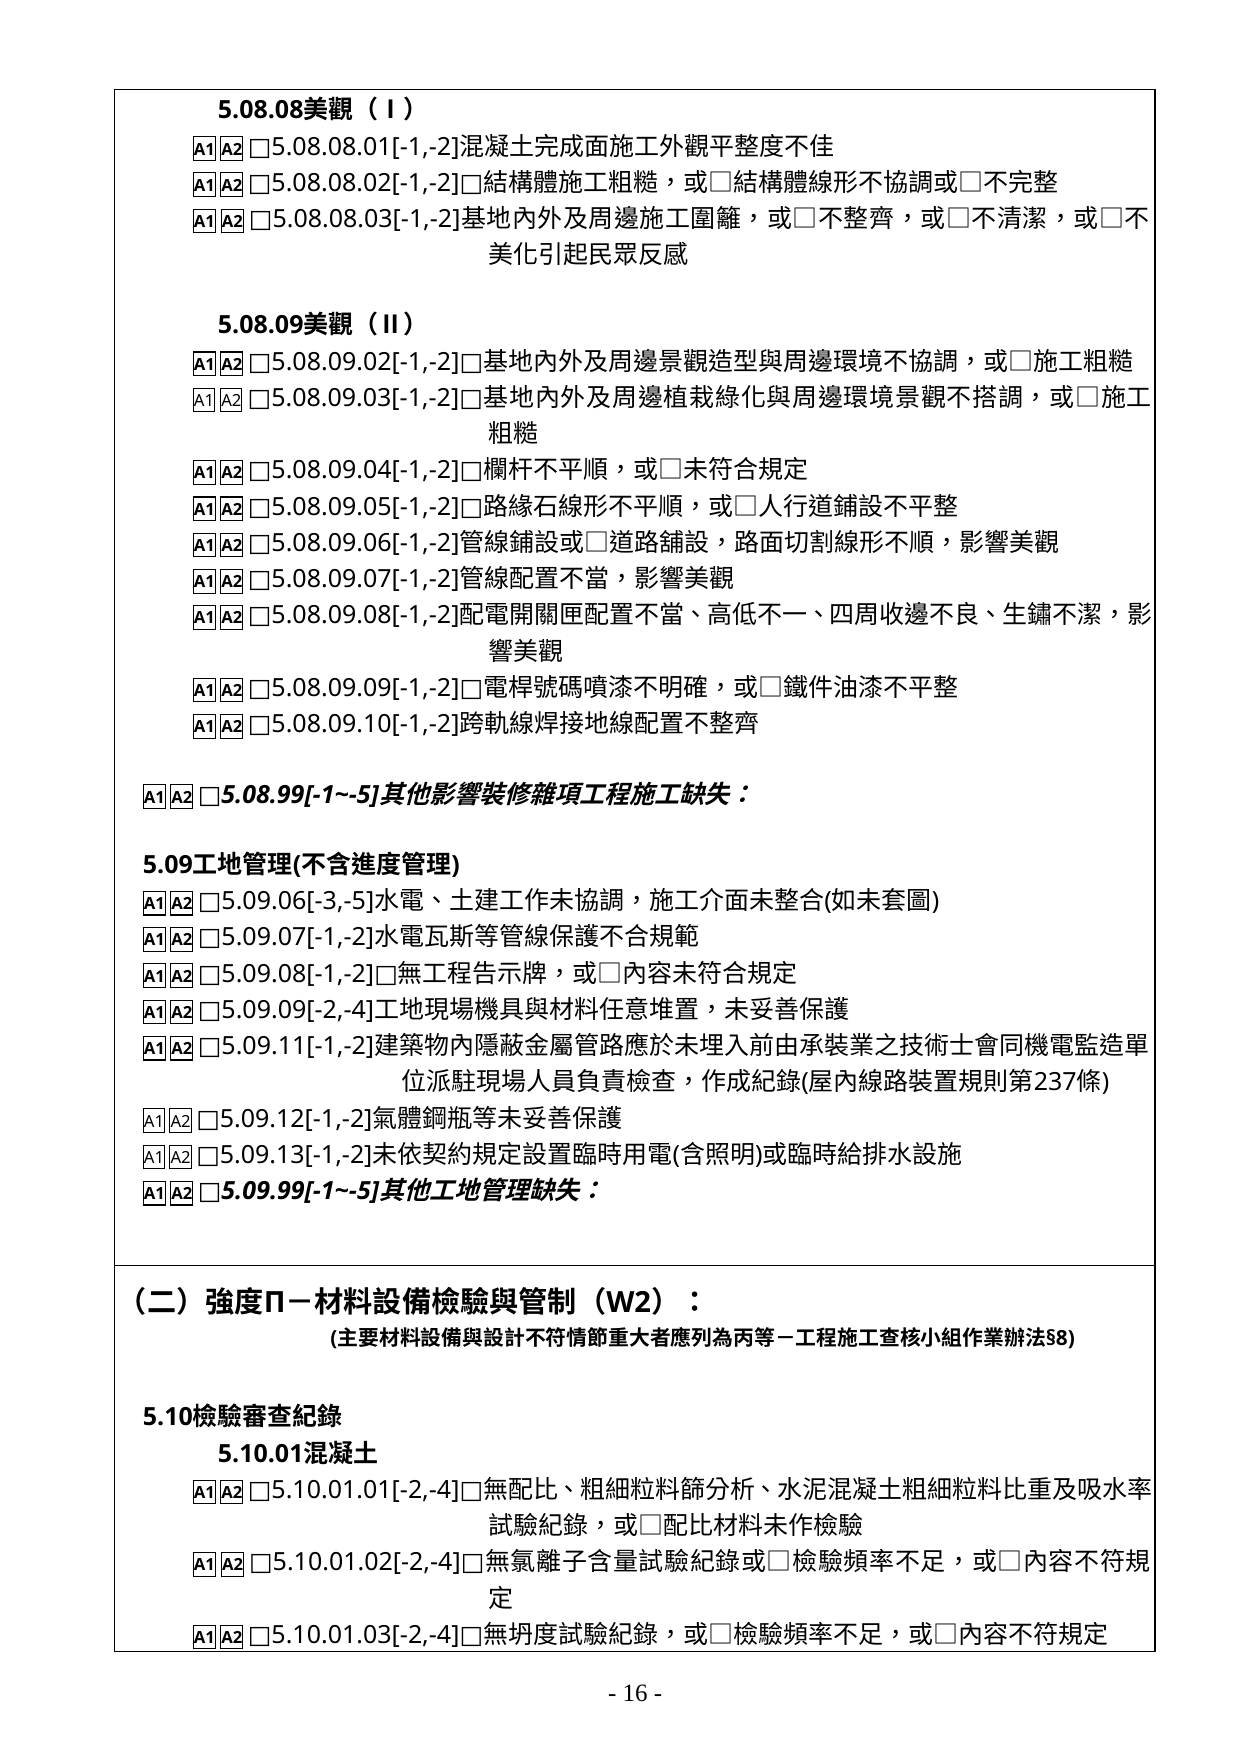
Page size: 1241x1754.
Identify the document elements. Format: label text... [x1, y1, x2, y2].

table_cell （一）強度Ι－混凝土、鋼筋(構)、模板、土方、結構體、裝修…等：（W1） (主要結構與設計不符情節重大者應列為丙等－工程施工查核小組作業辦法§8) 5.01混凝土施工 A1 A2 □5.01.01[-3,-5]混凝土澆置、搗實不合規範，有冷縫、蜂窩或孔洞產生 A1 A2 □5.01.02[-2,-4]混凝土養護不合規範，塑性收縮造成裂縫 A1 A2 □5.01.03[-2,-4]混凝土完成面垂直及水平度不合規範 A1 A2 □5.01.04[-2,-4]混凝土表面殘留雜物(如鐵絲、鐵件、模板) A1 A2 □5.01.05[-2,-4]□施工縫及伸縮縫(含填縫材料施作)留設不當，或□施作不當，或□未設置 A1 A2 □5.01.06[-2,-4]混凝土澆置爆模或爆管 A1 A2 □5.01.07[-2,-4]高流動性混凝土灌漿後流動性變差，造成析離及泌漿 A1 A2 □5.01.08[-2,-4]自充填混凝土骨材沈澱 A1 A2 □5.01.99[-1~-5]其他混凝土施工缺失： 5.02鋼筋施工 A1 A2 □5.02.01[-3,-5]□主筋或箍筋未綁紮固定確實，或□箍（繫）筋、彎鉤綁紮不合規範要求 A1 A2 □5.02.02[-3,-5]□鋼筋號數不符，或□數量不符，或□間距不符規定，或□未繪製施工大樣圖 A1 A2 □5.02.03[-3,-5]□鋼筋搭接長度不足，或□柱筋搭接集中同一斷面 A1 A2 □5.02.04[-3,-5]□彎鉤角度不符，或□延長度不足 A1 A2 □5.02.05[-2,-4]□未使用間隔器、墊塊，□保護層不符規定 A1 A2 □5.02.06[-1,-2]□預留鋼筋長度不足，或□未設置，或□間距過大 A1 A2 □5.02.07[-3,-5]鋼筋配置過度緊密(小於25mm)，影響混凝土澆置 A1 A2 □5.02.08[-1,-2]□開口，或□角隅未設補強筋，或□設置不合規範要求 A1 A2 □5.02.09[-3,-5]樑柱接頭錨定彎曲位置未超過柱中心線 A1 A2 □5.02.10[-3,-5]大小樑交接處，小樑主筋錨定之彎曲位置未深入大樑15公分，或□不符規定 A1 A2 □5.02.11[-1,-2]□鋼筋表面浮銹嚴重影響截面積，或□有油圬或混凝土殘渣 A1 A2 □5.02.12[-1,-2]鋼筋籠焊接不合規範 A1 A2 □5.02.13[-1,-2]□鋼筋續接器裝設不良，或□鏽蝕嚴重 A1 A2 □5.02.99[-1~-5]其他鋼筋施工缺失： 5.03模板施工 A1 A2 □5.03.01[-3,-5]□模板使用過度，品質不良破損、翹曲，或□模板規格不符契約要求 A1 A2 □5.03.02[-1,-2]□模板未整理，□未塗模板油或塗黑色劣質油 A1 A2 □5.03.03[-3,-5]□模板不緊密，漏漿，或□固定間距之隔件設置不良 A1 A2 □5.03.04[-3,-5]□模板支撐間距過大、歪斜、基底不穩，或□水平繫條、斜撐等設置不良，或□未設置 A1 A2 □5.03.05[-1,-2]模板組立歪斜 A1 A2 □5.03.06[-1,-2]未預留開口處及預埋物固定不當(如電梯按鈕、穿樑套管、水電配管) A1 A2 □5.03.07[-2,-4]□模板內殘留雜物(如木屑、瓶罐)未清理，或□未設清潔孔 A1 A2 □5.03.99[-1~-5]其他模板施工缺失： 5.04鋼構施工 5.04.00鋼構廠內製作 A1 A2 □5.04.01[-2,-4]鋼板於進料後未依契約規定預塗底漆 A1 A2 □5.04.02[-2,-4]鋼板表面劃線後，在鋼板上遺留痕跡未修補、銲接前切割斷面粗糙度或凹陷深度不符規定 A1 A2 □5.04.03[-3,-5]抽查合格之螺栓孔邊緣仍無勻整、有破裂及凹凸之鋸齒形痕跡或孔徑、孔邊距、間距及數量不符規定 A1 A2 □5.04.04[-3,-5]構件銲接前之組合位置或銲接方式不符規定 A1 A2 □5.04.05[-3,-5]銲材保管方式不當，施工前未確實乾燥，銲接時被銲接面有鬆屑、碴銹、油脂等物，或銲縫兩側規定寬度範圍內防銹底漆無刮除 A1 A2 □5.04.06[-3,-5]□抽查合格之銲道仍有缺陷，或□非破壞檢測方式不符規定 A1 A2 □5.04.07[-3,-5]抽查合格之剪力釘錘擊彎曲試驗仍有不符規定 A1 A2 □5.04.08[-3,-5]抽查合格之構件尺寸或組合後情形仍有不符規定 A1 A2 □5.04.09[-3,-5]抽查合格之構件試拼裝精度仍有不符規定 A1 A2 □5.04.10[-3,-5]抽查合格之塗裝仍有膜厚不符規定 A1 A2 □5.04.11[-2,-4]塗裝後之構件儲存不符規定 5.04.50工地現場組裝 A1 A2 □5.04.51[-1,-2]工地接合部分之空隙不符規定 A1 A2 □5.04.52[-1,-2]螺栓接合情形不符規定 A1 A2 □5.04.53[-1,-2]構件安裝完成位置不符規定 A1 A2 □5.04.54[-1,-2]構件安裝完成高程不符規定 A1 A2 □5.04.55[-1,-2]構件銲接前之組合位置或銲接方式不符規定 A1 A2 □5.04.56[-1,-2]銲材保管方式不當，施工前未確實乾燥，銲接時被銲接面有鬆屑、碴銹、油脂等物，或銲縫兩側規定寬度範圍內防銹底漆無刮除 A1 A2 □5.04.57[-3,-5]抽查合格之銲道仍有缺陷或非破壞檢測方式不符規定 A1 A2 □5.04.58[-3,-5]抽查合格之剪力釘錘擊彎曲試驗仍有不符規定 A1 A2 □5.04.59[-1,-2]構件安裝架設完成後未補塗裝或銹蝕 A1 A2 □5.04.60[-1,-2]抽查合格之補塗裝仍有膜厚、防火被覆或防火材料厚度不足 A1 A2 □5.04.99[-1~-5]其他鋼構施工缺失： 5.05環境生態保育 A1 A2 □5.05.01[-1,-2]施工機具或設備產生嚴重噪音，影響環境安寧 A1 A2 □5.05.02[-2,-4]□現場塵土飛揚，或□施工機具排放黑煙，或□運輸載具未依「交通工具空氣污染物排放標準」規定使用95年10月01日後出廠之柴油車等空氣污染處理未妥當 A1 A2 □5.05.03[-1,-2]□放流水等水污染處理未妥當，或□施工產生廢棄污泥，影響環境 A1 A2 □5.05.04[-1,-2]營建剩餘土石方、其他廢棄物處理未妥當 A1 A2 □5.05.05[-1,-2]進出工區車輛未清洗，污染工地周遭附近路面 A1 A2 □5.05.06[-1,-2]工區週遭原有樹木，□未加維護，或□任意砍伐，影響環境生態 A1 A2 □5.05.07[-1,-2]工區門禁管制不實，閒雜人員隨意進出，導致工地環境紛亂，難以管制 A1 A2 □5.05.08[-1,-2]工地積水未處理，影響環境衛生及安全 A1 A2 □5.05.09[-1,-2]垃圾及廢棄物未清理，影響環境，或□未符合規定 A1 A2 □5.05.10[-1,-2]未確實執行工區周邊街道洗掃作業 A1 A2 □5.05.11[-1,-2]未加強工地出入口污染管制作業 A1 A2 □5.05.12[-1,-2]未依照「營建工程空氣污染防制設施管理辦法」之規定，加強工區內污染防制措施 A1 A2 □5.05.13[-1,-2]工地環境區劃未落實(如工作、吸煙、餐飲、休息區) A1 A2 □5.05.14[-1,-2]施工過程未維護工程附近生態環境，未重視動植物棲地之維護 A1 A2 □5.05.99[-1~-5]其他環保生態保育缺失： 5.06土方工程施工 A1 A2 □5.06.01[-3,-5]回填土□未分層夯實，或□無紀錄 A1 A2 □5.06.02[-3,-5]□回填材料或級配料不符合規範 A1 A2 □5.06.03[-1,-2]□擋土牆回填土高度或□斷面不足 A1 A2 □5.06.04[-1,-2]□開挖或回填土面高程或□斷面不符 A1 A2 □5.06.05[-3,-5]回填料含有機物、木材或其他雜物 A1 A2 □5.06.06[-1,-2]回填區內積水未處理 A1 A2 □5.06.99[-1~-5]其他土方工程施工缺失： 5.07工程施工 5.07.01一般施工 A1 A2 □5.07.01.01[-3,-5]□結構物尺寸或□材料設備之規格與設計圖不符 A1 A2 □5.07.01.02[-1,-2]樓梯級高、級深差異過大 A1 A2 □5.07.01.03[-1,-2]建物伸縮縫設置位置/方式與設計圖不符 A1 A2 □5.07.01.04[-1,-2]停車場車道入口處高度不足 A1 A2 □5.07.01.05[-1,-2]□排水設施（如污水管、排水溝、截水溝、排水管、抽水井、點井、人行道等）配置不當，或□阻塞，或□坡度不當 A1 A2 □5.07.01.06[-1,-2]欄杆、扶手設置不合規範，焊接部份未填滿 A1 A2 □5.07.01.07[-3,-5]有漏水現象 A1 A2 □5.07.01.08[-3,-5]□防水層破壞，或□未設置 A1 A2 □5.07.01.09[-3,-5]□屋頂洩水坡度不當，或□未設泛水 A1 A2 □5.07.01.10[-2,-4]排水不良，有積水現象 A1 A2 □5.07.01.11[-1,-2]□落水罩設置不當，或□數量不符 A1 A2 □5.07.01.12[-3,-5]擋土牆排水管背後未設濾層 A1 A2 □5.07.01.13[-1,-2]□擋土牆洩水孔間距與設計圖不符，或□排列不整齊，或□洩水孔阻塞 A1 A2 □5.07.01.14[-1,-2]測量及放樣未落實 A1 A2 □5.07.01.15[-1,-2]□未設置止水帶，或□止水帶施作不當 A1 A2 □5.07.01.99[-1~-5]其他一般施工缺失： 5.07.02水利、道路及護坡施工 A1 A2 □5.07.02.01[-1,-2]□蛇籠護坡卵石粒徑過大，或□未填滿 A1 A2 □5.07.02.02[-1,-2]蛇籠堆置方式不合規範 A1 A2 □5.07.02.03[-1,-2]卵石堆砌不合規範 A1 A2 □5.07.02.04[-1,-2]噴凝土厚度不均勻 A1 A2 □5.07.02.05[-1,-2]□地錨位置間距太大 A1 A2 □5.07.02.06[-2,-4]□地錨施加預力不足，或□過高 A1 A2 □5.07.02.07[-1,-2]側溝排水坡度不符 A1 A2 □5.07.02.08[-1,-2]□紐澤西護欄下之排水孔設置不合規範，或□路面排水高程設置不合規範 A1 A2 □5.07.02.09[-1,-2]□緣石及人行道鋪設不合規範，或□未適當保護致破損或污染 A1 A2 □5.07.02.10[-2,-4]混凝土管或箱涵接頭未封固漏水 A1 A2 □5.07.02.11[-3,-5]□路基或瀝青混凝土厚度不足，或□平整度不佳，或□未分層夯實，或□回填料不符合規定 A1 A2 □5.07.02.12[-3,-5]瀝青舖面壓實度不合規範，或□未依規範分層鋪設，或□未分層噴灑黏層，或□有粒料分離現象 A1 A2 □5.07.02.13[-1,-2]縱橫斷面坡度不符 A1 A2 □5.07.02.14[-1,-2]機電設備接地不合規範 A1 A2 □5.07.02.15[-1,-2]機電設備基座錨定不合規範 A1 A2 □5.07.02.16[-1,-2]閘門與導槽密合度不合規範 A1 A2 □5.07.02.17[-1,-2]舌閥裝置不合規範 A1 A2 □5.07.02.18[-1,-2]交通標誌、標線或號誌裝設不合規範 A1 A2 □5.07.02.19[-3,-5]邊坡保護(如植生、邊坡擋土設施、護坡排水等)施作不合規範 A1 A2 □5.07.02.20[-3,-5]隧道開挖作業施工不合規範 A1 A2 □5.07.02.21[-3,-5]隧道支撐工施工不合規範 A1 A2 □5.07.02.22[-1,-2]隧道混凝土襯面施工不合規範 A1 A2 □5.07.02.23[-1,-2]未實施機電設備測試及試運轉 A1 A2 □5.07.02.24[-1,-2]未落實國土保安、復育措施 A1 A2 □5.07.02.25[-1,-2]路面坑洞修補不確實，或□修補後未回復劃設標線 A1 A2 □5.07.02.26[-1,-2]開口契約未依規定落實巡查頻率，或□修復區域採方正切割方式修補 A1 A2 □5.07.02.99[-1~-5]其他水利道路及護坡施工缺失： 5.07.03橋梁工程施工 A1 A2 □5.07.03.01[-1,-2]橋梁支承基座平整度不合規範 A1 A2 □5.07.03.02[-1,-2]橋梁伸縮縫施作不合規範 A1 A2 □5.07.03.03[-1,-2]路面坡度洩水不合規範 A1 A2 □5.07.03.05[-1,-2]□攔污柵欄及進水口裝設不合規範，或□間距過大 A1 A2 □5.07.03.06[-1,-2]□欄杆、扶手設置不合規範，或□焊接部份未填滿 A1 A2 □5.07.03.07[-3,-5]□橋梁深基礎打設樁或場鑄樁之尺寸不符，或□施作不合規範 A1 A2 □5.07.03.08[-3,-5]□橋梁深基礎沈箱之尺寸不符，或□施工不合規範 A1 A2 □5.07.03.09[-3,-5]橋梁預力系統施工不合規範 A1 A2 □5.07.03.10[-3,-5]橋台與橋面版高程控制不佳，致銜接不合規範 A1 A2 □5.07.03.99[-1~-5]其他橋梁工程施工缺失： 5.07.04電氣、弱電、號誌施工 A1 A2 □5.07.04.01[-1,-2]□管線材料不符，或□纜線規格不符，或□線槽材料不符，□接線端子規格不合規範，□電導線管、電纜架、導線槽配線不合規範 A1 A2 □5.07.04.02[-3,-5]□管路排置過密不合規範，或□線槽排列不整、間距過大 A1 A2 □5.07.04.03[-1,-2]□管路保護層不足，管路、電線施工中未防護，放樣不實，或□埋設式線槽埋設深度不足，□電導線管、電纜架、導線槽安裝不合規範 A1 A2 □5.07.04.04[-2,-4]□管路出口未施作喇叭口，或□佈放纜線完成線頭未做防水處理 A1 A2 □5.07.04.05[-1,-2]□管線材料未整理、堆置不當，或□雜物未清理 A1 A2 □5.07.04.06[-1,-2]電氣室、機械室、發電機室及厠所通風不合規範 A1 A2 □5.07.04.07[-1,-2]高低壓配電盤、分電箱、出線盒、固定架、螺絲生銹不潔，或□烤漆、鍍鋅厚度不足，電纜架陽極處理厚度不足 A1 A2 □5.07.04.08[-1,-2]□電氣設備設置位置不當、固定不當，螺栓根數不足、露出螺牙數不足，或□垂直或水平管路固定不合規範 A1 A2 □5.07.04.09[-1,-2]□管路穿越外牆處未施作止水措施，或□施作不合規範 A1 A2 □5.07.04.10[-1,-2]□配線箱內之配線及端子凌亂，或□配線箱埋設不良 A1 A2 □5.07.04.11[-1,-2]弱電線路配管未與其他管線保持安全距離 A1 A2 □5.07.04.12[-1,-2]管路與設備之間未使用軟管連接 A1 A2 □5.07.04.13[-1,-2]管路通過建築物之伸縮縫或分隔處，未使用金屬防水軟管連接 A1 A2 □5.07.04.14[-1,-2]管路穿越防火區牆未以防火材料填充 A1 A2 □5.07.04.15[-3,-5]未預埋穿樑(板)套管或設置牆面開口 A1 A2 □5.07.04.16[-1,-2]高低壓配電盤內設備器材之規格，未符合規範 A1 A2 □5.07.04.17[-2,-4]高低壓配電盤箱體及設備，加熱器未正常動作 A1 A2 □5.07.04.18[-1,-2]高低壓配電盤保護電驛之設定值，未符合保護協調之要求 A1 A2 □5.07.04.19[-1,-2]□高低壓配電盤、分電箱線路之絕緣電阻值，未符合規定，或□電線迴路兩端未標示，導線連接方式不合規範 A1 A2 □5.07.04.20[-1,-2]高壓電力電纜未依規定施作電纜頭 A1 A2 □5.07.04.21[-1,-2]□檢驗電源相序不正確，或□照度未量測 A1 A2 □5.07.04.22[-1,-2]□電視出口之DB值，未符合規定，或□未量測，或□迴路兩端未標示 A1 A2 □5.07.04.23[-1,-2]□電信出口線路，未依規定做檢測，或□迴路兩端未標示 A1 A2 □5.07.04.24[-1,-2]高低壓配電盤、高低壓變壓器、電容盤之溫控及通風功能不正常 A1 A2 □5.07.04.25[-1,-2]□發電機未依規定固定，或□未依規定設置避震裝置 A1 A2 □5.07.04.26[-1,-2]□發電機油箱未依規定設置防油堤、集油坑及接地，或□透氣管未配至戶外，或□未設置不銹鋼濾網，或□連接發電機之各種管路未使用軟管 A1 A2 □5.07.04.27[-1,-2]高低壓配電盤、變壓器基座未預留固定螺絲座 A1 A2 □5.07.04.28[-1,-2]□高低壓配電盤、分電箱、電氣設備防塵防水IP等級不合規範，或□未設置銘牌，或□電氣設備、管路施工中未防護 A1 A2 □5.07.04.29[-1,-2]高低壓配電盤設備及配線端子未鎖緊 A1 A2 □5.07.04.30[-1,-2]機電設備未測試及試運轉 A1 A2 □5.07.04.99[-1~-5]其他電氣、弱電、號誌施工缺失： 5.07.05給排水、污水等管路施工 A1 A2 □5.07.05.01[-1,-2]鋼筋混凝土澆置前及粉光前，給排水管路試壓力不足，或□時間不夠(10kg/cm2,1hr以上) A1 A2 □5.07.05.02[-2,-4]□給、排、污、廢水管路漏水，或□未作高程檢測，或□未作TV檢測 A1 A2 □5.07.05.03[-1,-2]穿樑(板)套管未依規定設置，或□設置不當 A1 A2 □5.07.05.04[-2,-4]□給、排、污、廢水管材料不符，或□施作不合規範、洩水坡度不足，或□高程不合規範，或□水箱洩水坡度不合規範，或□水箱未設置集水坑 A1 A2 □5.07.05.05[-1,-2]□清潔口設置不合規範或□未設置存水彎 A1 A2 □5.07.05.06[-1,-2]□管路進行方向改變時，未採用順水T之型式，或□未以兩個 45度彎頭銜接，或□管路銜接位置不合規範 A1 A2 □5.07.05.07[-1,-2]□管路吊架不穩固，或□固定架間距未依規定施作，或□螺栓、法蘭、墊片等，未依規定設置，或□不同金屬互相接觸未適當隔絕 A1 A2 □5.07.05.08[-1,-2]管路顏色、水流方向未標示 A1 A2 □5.07.05.09[-1,-2]□通氣管、透氣管裝設不合規範，或□出口未裝設防蟲網 A1 A2 □5.07.05.10[-1,-2]□管路出口、設備排水口未施以保護，易遭異物阻塞，或□排水口設置不當 A1 A2 □5.07.05.11[-1,-2]□幫浦未依規定固定，或□未依規定設置避震裝置 A1 A2 □5.07.05.12[-1,-2]機電設備未測試及試運轉 A1 A2 □5.07.05.13[-1,-2]□電氣室、發電機室、電信室上方有水管經過，或□飲用水水箱上方有排水管經過 A1 A2 □5.07.05.99[-1~-5]其他給排水、污水等管路施工缺失： 5.07.06接地工程施工 A1 A2 □5.07.06.01[-1,-2]□接地測試箱施作不合規範，或□中性線匯流排、接地匯流排施作不合規範，或□避雷針、避雷器下引線不合規範 A1 A2 □5.07.06.02[-1,-2]□設備接地施作不合規範，如接地棒設置位置、深度不適當，或接地線規格、導線顏色、位置不正確等，或□未施作止水措施 A1 A2 □5.07.06.03[-3,-5]□避雷、電力及弱電之接地系統未各自獨立，或□接地棒間距不足，CPE極排列不合規範 A1 A2 □5.07.06.04[-1,-2]接地電阻值高於標準值或契約規定值 A1 A2 □5.07.06.05[-1,-2]□裸銅導線鬆開或斷股，或□焊接模不乾淨或破損，或□火藥量不足 A1 A2 □5.07.06.06[-1,-2]□高低壓配電盤，或□分電盤，或□電氣設備，未施作接地系統 A1 A2 □5.07.06.07[-1,-2]□接地匯流排規格不合規範，或□接地線未使用O型端子 A1 A2 □5.07.06.99[-1~-5]其他接地工程施工缺失： 5.07.07消防施工 A1 A2 □5.07.07.01[-1,-2]□焊接處防銹未處理，或□銲材保管不當 A1 A2 □5.07.07.02[-3,-5]□穿樑(板)套管未設置，或□與水電其他管路要徑相互抵觸 A1 A2 □5.07.07.03[-1,-2]管路及灑水頭配置不當 A1 A2 □5.07.07.04[-1,-2]預埋消防栓箱及綜合警報器箱未保護 A1 A2 □5.07.07.05[-1,-2]箱體生銹不潔 A1 A2 □5.07.07.06[-1,-2]□消防探測器裝置位置不當，或□探測區域設置不當（應距回風口小於1M，距出風口1.5M以上） A1 A2 □5.07.07.07[-1,-2]水平或垂直管路固定架未依規定施作 A1 A2 □5.07.07.08[-1,-2]出入口寬度或高度，或樓版(天花板)淨高不符設計或法規 A1 A2 □5.07.07.09[-1,-2]消防送水口高度未介於0.5M～1.0M之間 A1 A2 □5.07.07.10[-1,-2]消防滅火及逃生設備、火警受信總機設置及配線未符規定，或□未與外氣空調箱連鎖 A1 A2 □5.07.07.11[-1,-2]警報器或廣播裝置配線及配管之材質未符要求 A1 A2 □5.07.07.12[-1,-2]感知器之配管及安裝位置錯誤，造成結構體完成後打鑿 A1 A2 □5.07.07.13[-1,-2]□火警自動警報設備，或□緊急廣播設備之配線未依屋內線路裝置規則等規定設置，或□導線絕緣電阻不合規範，或□揚聲器、警鈴音壓不合規範 A1 A2 □5.07.07.14[-1,-2]手動報警機、標示燈及火警警鈴未依規定設置 A1 A2 □5.07.07.15[-1,-2]避難器之設備不符法規之規定 A1 A2 □5.07.07.16[-1,-2]逃生指示裝置之地點不符規定 A1 A2 □5.07.07.17[-1,-2]□避難方向指示燈，及避難指標裝置高度不符規定，或□指示方向錯誤 A1 A2 □5.07.07.18[-1,-2]緩降機下降空間有突出物或無法一次到達地面 A1 A2 □5.07.07.19[-1,-2]消防設備未經中央消防主管機關認同，裝設後不得使用 A1 A2 □5.07.07.20[-1,-2]地下室排風機或排風風管在設計時，未考量停車位高程淨空間法規規定2.1M以上，導致停車位淨空間不合規定 A1 A2 □5.07.07.21[-2,-4]緊急排煙管道之風管設計及施工不良 A1 A2 □5.07.07.22[-2,-4]□排煙設備設置不符規定，或□緊急排煙設備之風機與預備電源之連結不當，或□防火區劃鐵捲門配管配線未符合規範 A1 A2 □5.07.07.23[-2,-4]消防栓配管焊接或熔接後有污粒殘留或未清除，致易發生管路銜接處漏水現象 A1 A2 □5.07.07.24[-1,-2]配管長度不正確，致有彈起或歪斜的現象 A1 A2 □5.07.07.25[-1,-2]泡沫、撒水頭安裝位置不當，如未避開風管機、電纜架等設施 A1 A2 □5.07.07.26[-1,-2]泡沫撒水系統之感知撒水頭離頂版間距，超出法定尺寸 A1 A2 □5.07.07.27[-1,-2]□加壓送水系統無加壓試水紀錄或試驗結果不符法規規定或設計要求或□時間不夠 A1 A2 □5.07.07.28[-1,-2]泡沫滅火或自動撒水設備區域(B1F以下及11F以上)，未設計排水設施或施工不當，致排水不良 A1 A2 □5.07.07.29[-1,-2]機電設備未測試及試運轉 A1 A2 □5.07.07.99[-1~-5]其他消防施工缺失： 5.07.08空調施工 A1 A2 □5.07.08.01[-1,-2]□空調設備外形受損，或□未安裝穩固，或□未依規定設置避震裝置 A1 A2 □5.07.08.02[-1,-2]□空調管路未預留(含電氣、給水及排水)，或□補給水高層不足 A1 A2 □5.07.08.03[-1,-2]保溫水管、風管包敷不合規範，或□水平垂直管路固定架未依規定施作 A1 A2 □5.07.08.04[-1,-2]焊接處防鏽未處理 A1 A2 □5.07.08.05[-3,-5]□未設置穿樑(板)套管，或□牆面開口 A1 A2 □5.07.08.06[-1,-2]穿越防火牆未設置防火閘門及檢修口 A1 A2 □5.07.08.07[-1,-2]空調箱之冷凝排水未設置存水彎 A1 A2 □5.07.08.08[-1,-2]風管彎曲部分未使用順風片 A1 A2 □5.07.08.09[-1,-2]風管變徑後之長寬比未符規定 A1 A2 □5.07.08.10[-1,-2]機電設備未測試及試運轉 A1 A2 □5.07.08.99[-1~-5]其他空調施工缺失： 5.07.09昇降設備施工 A1 A2 □5.07.09.01[-1,-2]停車設備車箱出入口未與地面平齊 A1 A2 □5.07.09.02[-1,-2]昇降設備運轉不平穩 A1 A2 □5.07.09.03[-1,-2]指示燈、開關及聯絡裝置不正常 A1 A2 □5.07.09.04[-1,-2]□機房未設置通風散熱設備，或□位置不合規範 A1 A2 □5.07.09.05[-1,-2]機房開關箱設置位置不合規範 A1 A2 □5.07.09.06[-1,-2]門框背填混凝土未滿漿 A1 A2 □5.07.09.07[-1,-2]機電設備未測試及試運轉 A1 A2 □5.07.09.99[-1~-5]其他昇降設備施工缺失： 5.07.10(適用「傳統建築，含古蹟、歷史、文化資產」等缺失項目) 5.07.11掩埋場工程施工 A1 A2 □5.07.11.01[-1,-2]阻水工程施作不合規範 A1 A2 □5.07.11.02[-1,-2]雨水集排系統施作不合規範 A1 A2 □5.07.11.03[-1,-2]滲出水集排系統施作不合規範 A1 A2 □5.07.11.04[-1,-2]沼氣集排系統施作不合規範 A1 A2 □5.07.11.99[-1~-5]其他掩埋場工程施工缺失： 5.07.12潛盾及推進工程施工 A1 A2 □5.07.12.01[-3,-5]擋土工程施作不合規範 A1 A2 □5.07.12.02[-1,-2]工作井開挖作業施作不合規範 A1 A2 □5.07.12.03[-3,-5]主體工程(含鏡面工作與反力牆、掘進、監測與測量、出碴、回填、預鑄環片、人孔施築等作業)施作不合規範 A1 A2 □5.07.12.04[-1,-2]混凝土襯砌施作不合規範 A1 A2 □5.07.12.99[-1~-5]其他潛盾及推進工程施工缺失： 5.07.13景觀工程施工 A1 A2 □5.07.13.01[-1,-2]植栽工程施作不合規範 A1 A2 □5.07.13.02[-1,-2]景觀灌溉系統或排水施作不合規範 A1 A2 □5.07.13.04[-1,-2]照明等水電工程施作不合規範 A1 A2 □5.07.13.05[-1,-2]木結構施作不合規範 A1 A2 □5.07.13.06[-1,-2]造景施作不合規範 A1 A2 □5.07.13.07[-1,-2]機電設備未測試及試運轉 A1 A2 □5.07.13.99[-1~-5]其他景觀工程施工缺失： 5.07.14監控系統施工及監測作業 A1 A2 □5.07.14.01[-1,-2]□監測儀器安裝及施工未依工程契約規定，或□儀器安裝時機不適當，或□監測儀器無適當之保護措施及標示 A1 A2 □5.07.14.02[-1,-2]□監測儀器裝設位置或深度不適當，或□未依現場實際地層進行研判及調整，設置地層錯誤，或□監測儀器重設而未累積先前變化量 A1 A2 □5.07.14.03[-1,-2]□初始值監測時機延遲，未符合工程契約規定，或□監測頻率未符合工程契約規定 A1 A2 □5.07.14.04[-1,-2]□監測資料達警戒值或行動值，現場無任何安全處置措施及應變紀錄，或□處置措施及時機不適當，或□未依需要或規定進行回饋分析 A1 A2 □5.07.14.99[-1~-5]其他監控系統施工及監測作業缺失： 5.08裝修雜項工程施工 A1 A2 □5.08.01[-2,-4]磁磚完成面□不平整，或□對縫不良，或□有剝落，或□有白華現象 A1 A2 □5.08.02[-2,-4]□內牆或外牆或地板之材料外觀不合規範，或□施工平整度不佳 A1 A2 □5.08.03[-1,-2]□天花板裝設施工不合規範或□接縫處理不合規範 A1 A2 □5.08.04[-1,-2]門窗裝設□不合規範，或□無塞水路，或□台度傾斜坡度不足 A1 A2 □5.08.06[-1,-2]□衛生設備裝設不合規範，或□有滲漏情形 A1 A2 □5.08.07[-1,-2]木結構施作不合規範 5.08.08美觀（Ⅰ） A1 A2 □5.08.08.01[-1,-2]混凝土完成面施工外觀平整度不佳 A1 A2 □5.08.08.02[-1,-2]□結構體施工粗糙，或□結構體線形不協調或□不完整 A1 A2 □5.08.08.03[-1,-2]基地內外及周邊施工圍籬，或□不整齊，或□不清潔，或□不美化引起民眾反感 5.08.09美觀（Ⅱ） A1 A2 □5.08.09.02[-1,-2]□基地內外及周邊景觀造型與周邊環境不協調，或□施工粗糙 A1 A2 □5.08.09.03[-1,-2]□基地內外及周邊植栽綠化與周邊環境景觀不搭調，或□施工粗糙 A1 A2 □5.08.09.04[-1,-2]□欄杆不平順，或□未符合規定 A1 A2 □5.08.09.05[-1,-2]□路緣石線形不平順，或□人行道鋪設不平整 A1 A2 □5.08.09.06[-1,-2]管線鋪設或□道路舖設，路面切割線形不順，影響美觀 A1 A2 □5.08.09.07[-1,-2]管線配置不當，影響美觀 A1 A2 □5.08.09.08[-1,-2]配電開關匣配置不當、高低不一、四周收邊不良、生鏽不潔，影響美觀 A1 A2 □5.08.09.09[-1,-2]□電桿號碼噴漆不明確，或□鐵件油漆不平整 A1 A2 □5.08.09.10[-1,-2]跨軌線焊接地線配置不整齊 A1 A2 □5.08.99[-1~-5]其他影響裝修雜項工程施工缺失： 5.09工地管理(不含進度管理) A1 A2 □5.09.06[-3,-5]水電、土建工作未協調，施工介面未整合(如未套圖) A1 A2 □5.09.07[-1,-2]水電瓦斯等管線保護不合規範 A1 A2 □5.09.08[-1,-2]□無工程告示牌，或□內容未符合規定 A1 A2 □5.09.09[-2,-4]工地現場機具與材料任意堆置，未妥善保護 A1 A2 □5.09.11[-1,-2]建築物內隱蔽金屬管路應於未埋入前由承裝業之技術士會同機電監造單位派駐現場人員負責檢查，作成紀錄(屋內線路裝置規則第237條) A1 A2 □5.09.12[-1,-2]氣體鋼瓶等未妥善保護 A1 A2 □5.09.13[-1,-2]未依契約規定設置臨時用電(含照明)或臨時給排水設施 A1 A2 □5.09.99[-1~-5]其他工地管理缺失： [115, 90, 1154, 1265]
table_cell （二）強度Π－材料設備檢驗與管制（W2）： (主要材料設備與設計不符情節重大者應列為丙等－工程施工查核小組作業辦法§8) 5.10檢驗審查紀錄 5.10.01混凝土 A1 A2 □5.10.01.01[-2,-4]□無配比、粗細粒料篩分析、水泥混凝土粗細粒料比重及吸水率試驗紀錄，或□配比材料未作檢驗 A1 A2 □5.10.01.02[-2,-4]□無氯離子含量試驗紀錄或□檢驗頻率不足，或□內容不符規定 A1 A2 □5.10.01.03[-2,-4]□無坍度試驗紀錄，或□檢驗頻率不足，或□內容不符規定 [115, 1266, 1154, 1651]
